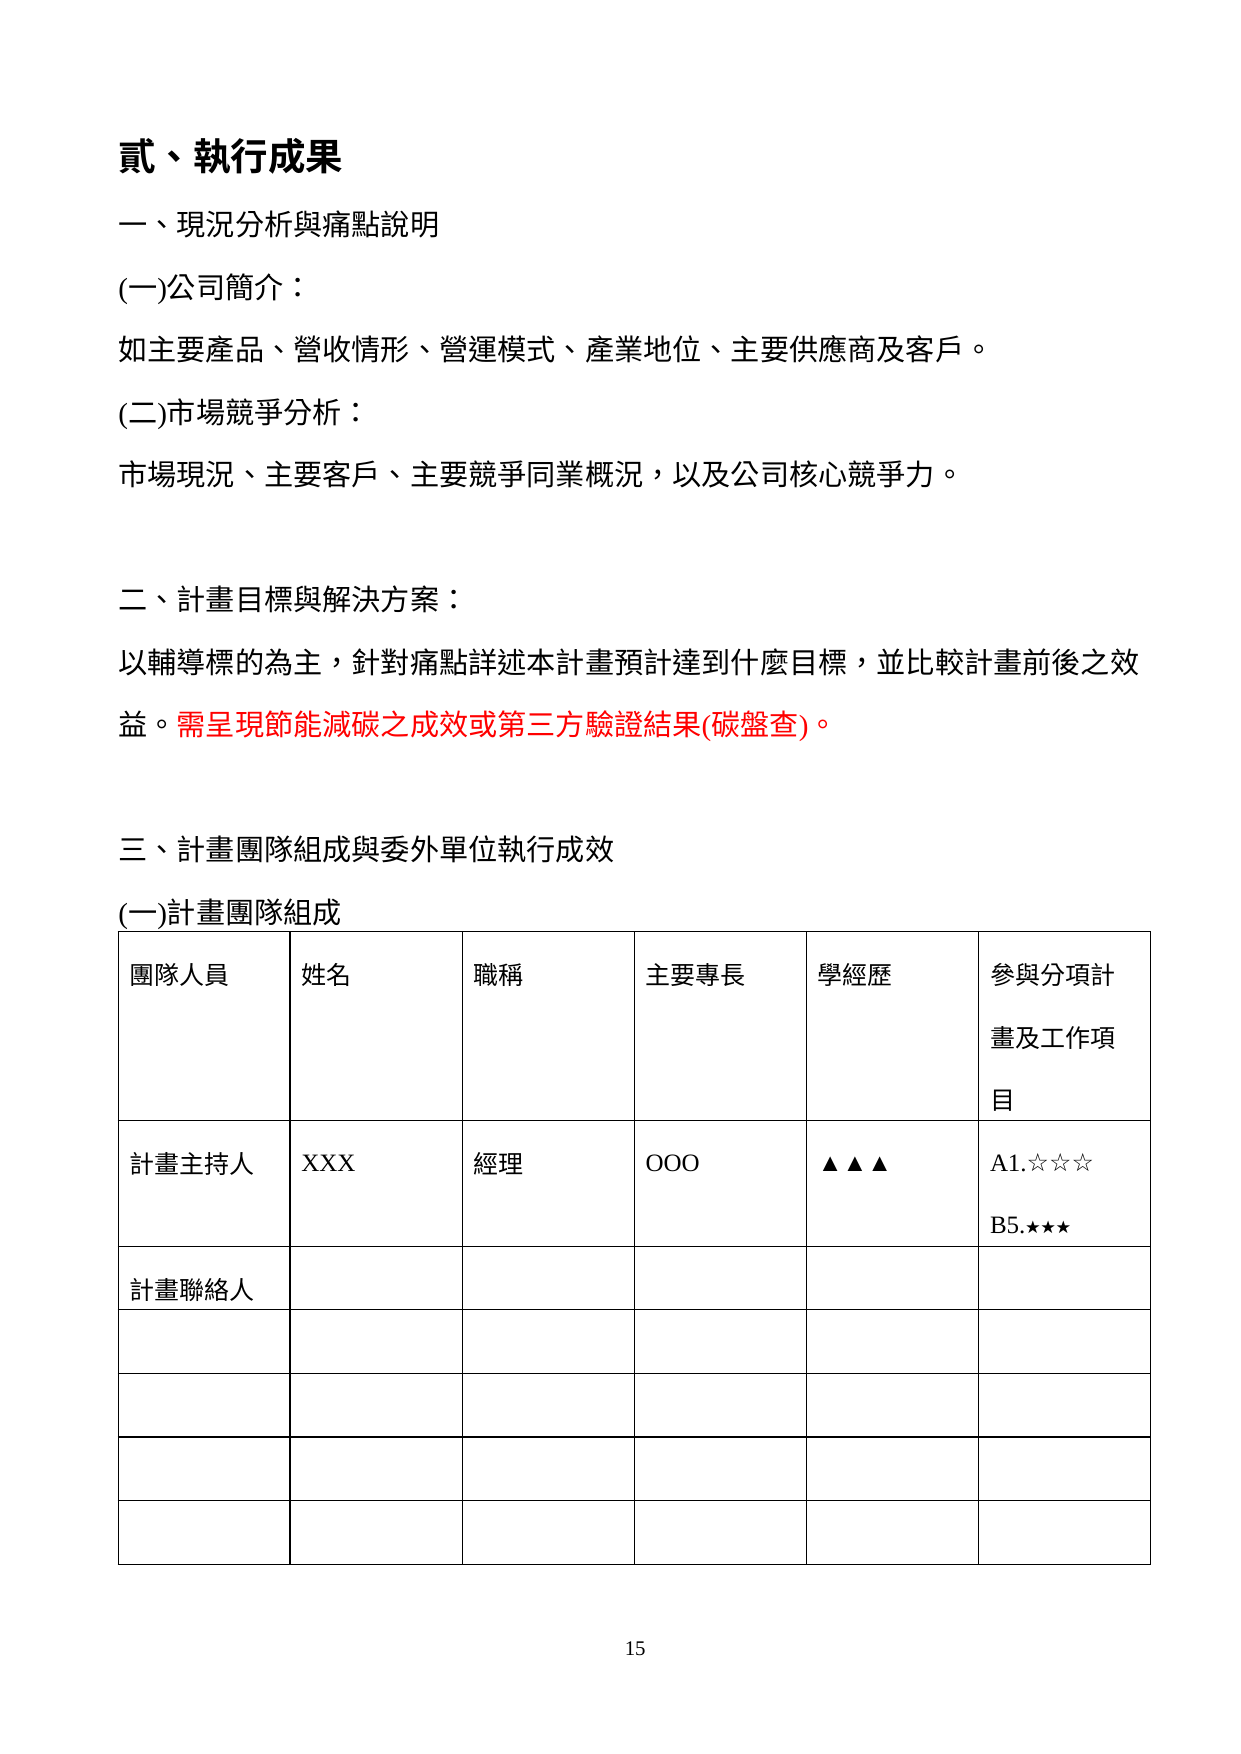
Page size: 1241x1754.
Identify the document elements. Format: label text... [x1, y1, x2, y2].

table_cell [635, 1374, 806, 1436]
table_cell [635, 1247, 806, 1309]
text (二)市場競爭分析： [118, 369, 1152, 431]
table_cell [635, 1438, 806, 1500]
table_cell OOO [635, 1121, 806, 1246]
table_header 職稱 [463, 932, 634, 1120]
table_header 姓名 [291, 932, 462, 1120]
table_cell [807, 1310, 978, 1373]
table_cell [119, 1501, 289, 1563]
table_cell [807, 1374, 978, 1436]
table_cell [463, 1374, 634, 1436]
table_header 團隊人員 [119, 932, 289, 1120]
table_cell [979, 1374, 1150, 1436]
table_cell [291, 1501, 462, 1563]
text 二、計畫目標與解決方案： [118, 556, 1152, 619]
table_cell [119, 1374, 289, 1436]
table_cell [119, 1310, 289, 1373]
table_header 主要專長 [635, 932, 806, 1120]
table_cell [635, 1310, 806, 1373]
text 市場現況、主要客戶、主要競爭同業概況，以及公司核心競爭力。 [118, 431, 1152, 494]
table_cell [291, 1247, 462, 1309]
text 如主要產品、營收情形、營運模式、產業地位、主要供應商及客戶。 [118, 306, 1151, 369]
table_cell [979, 1310, 1150, 1373]
text (一)計畫團隊組成 [118, 869, 1152, 931]
table_cell 計畫主持人 [119, 1121, 289, 1246]
table_cell [463, 1501, 634, 1563]
table_cell [463, 1310, 634, 1373]
table_cell [291, 1438, 462, 1500]
table_cell [979, 1247, 1150, 1309]
table_cell [291, 1374, 462, 1436]
text (一)公司簡介： [118, 244, 1152, 306]
table_cell 經理 [463, 1121, 634, 1246]
table_header 參與分項計畫及工作項目 [979, 932, 1150, 1120]
table_cell [979, 1438, 1150, 1500]
table_cell [291, 1310, 462, 1373]
table_cell [463, 1438, 634, 1500]
table_cell A1.☆☆☆ B5.★★★ [979, 1121, 1150, 1246]
table_cell [635, 1501, 806, 1563]
table_cell [807, 1438, 978, 1500]
table_cell [807, 1501, 978, 1563]
table_cell [119, 1438, 289, 1500]
table_cell [979, 1501, 1150, 1563]
text 三、計畫團隊組成與委外單位執行成效 [118, 806, 1152, 869]
table_header 學經歷 [807, 932, 978, 1120]
table_cell [463, 1247, 634, 1309]
table_cell ▲▲▲ [807, 1121, 978, 1246]
subtitle 貳、執行成果 [118, 127, 1152, 181]
table_cell 計畫聯絡人 [119, 1247, 289, 1309]
table_cell XXX [291, 1121, 462, 1246]
text 一、現況分析與痛點說明 [118, 181, 1152, 244]
text 以輔導標的為主，針對痛點詳述本計畫預計達到什麼目標，並比較計畫前後之效益。需呈現節能減碳之成效或第三方驗證結果(碳盤查)。 [118, 619, 1152, 744]
table_cell [807, 1247, 978, 1309]
